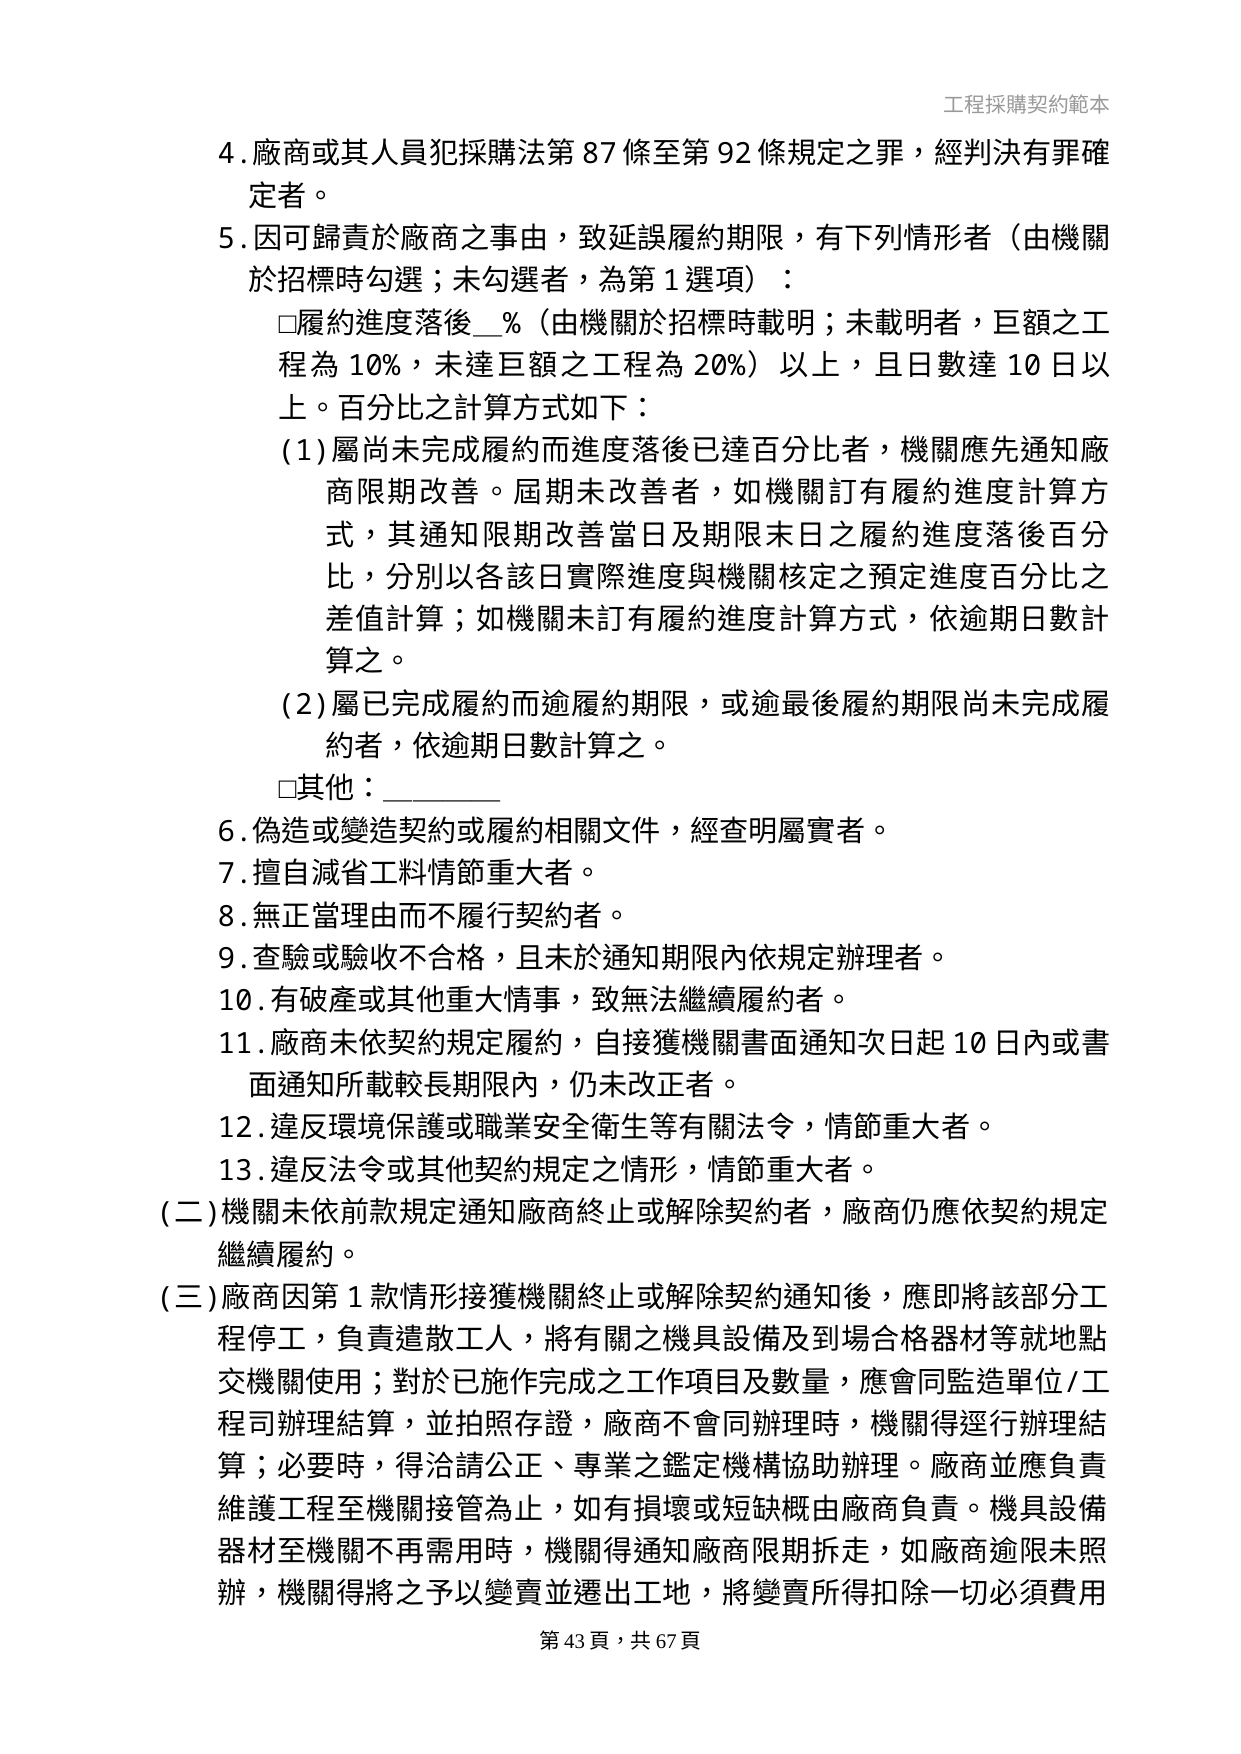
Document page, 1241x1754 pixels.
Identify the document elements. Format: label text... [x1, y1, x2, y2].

text (二)機關未依前款規定通知廠商終止或解除契約者，廠商仍應依契約規定繼續履約。 [156, 1189, 1110, 1273]
text 7.擅自減省工料情節重大者。 [217, 850, 1110, 892]
text 9.查驗或驗收不合格，且未於通知期限內依規定辦理者。 [217, 934, 1110, 977]
text 12.違反環境保護或職業安全衛生等有關法令，情節重大者。 [217, 1104, 1110, 1146]
text 10.有破產或其他重大情事，致無法繼續履約者。 [217, 977, 1110, 1019]
text (1)屬尚未完成履約而進度落後已達百分比者，機關應先通知廠商限期改善。屆期未改善者，如機關訂有履約進度計算方式，其通知限期改善當日及期限末日之履約進度落後百分比，分別以各該日實際進度與機關核定之預定進度百分比之差值計算；如機關未訂有履約進度計算方式，依逾期日數計算之。 [277, 426, 1110, 680]
text (2)屬已完成履約而逾履約期限，或逾最後履約期限尚未完成履約者，依逾期日數計算之。 [277, 680, 1110, 765]
text 11.廠商未依契約規定履約，自接獲機關書面通知次日起10日內或書面通知所載較長期限內，仍未改正者。 [217, 1019, 1110, 1104]
text □其他：＿＿＿＿ [279, 765, 1110, 807]
text 13.違反法令或其他契約規定之情形，情節重大者。 [217, 1146, 1110, 1189]
text 5.因可歸責於廠商之事由，致延誤履約期限，有下列情形者（由機關於招標時勾選；未勾選者，為第1選項）： [217, 214, 1110, 299]
text (三)廠商因第1款情形接獲機關終止或解除契約通知後，應即將該部分工程停工，負責遣散工人，將有關之機具設備及到場合格器材等就地點交機關使用；對於已施作完成之工作項目及數量，應會同監造單位/工程司辦理結算，並拍照存證，廠商不會同辦理時，機關得逕行辦理結算；必要時，得洽請公正、專業之鑑定機構協助辦理。廠商並應負責維護工程至機關接管為止，如有損壞或短缺概由廠商負責。機具設備器材至機關不再需用時，機關得通知廠商限期拆走，如廠商逾限未照辦，機關得將之予以變賣並遷出工地，將變賣所得扣除一切必須費用 [156, 1273, 1110, 1612]
text 6.偽造或變造契約或履約相關文件，經查明屬實者。 [217, 807, 1110, 850]
text 4.廠商或其人員犯採購法第87條至第92條規定之罪，經判決有罪確定者。 [217, 130, 1110, 214]
text 8.無正當理由而不履行契約者。 [217, 892, 1110, 934]
text □履約進度落後＿%（由機關於招標時載明；未載明者，巨額之工程為10%，未達巨額之工程為20%）以上，且日數達10日以上。百分比之計算方式如下： [279, 299, 1110, 426]
